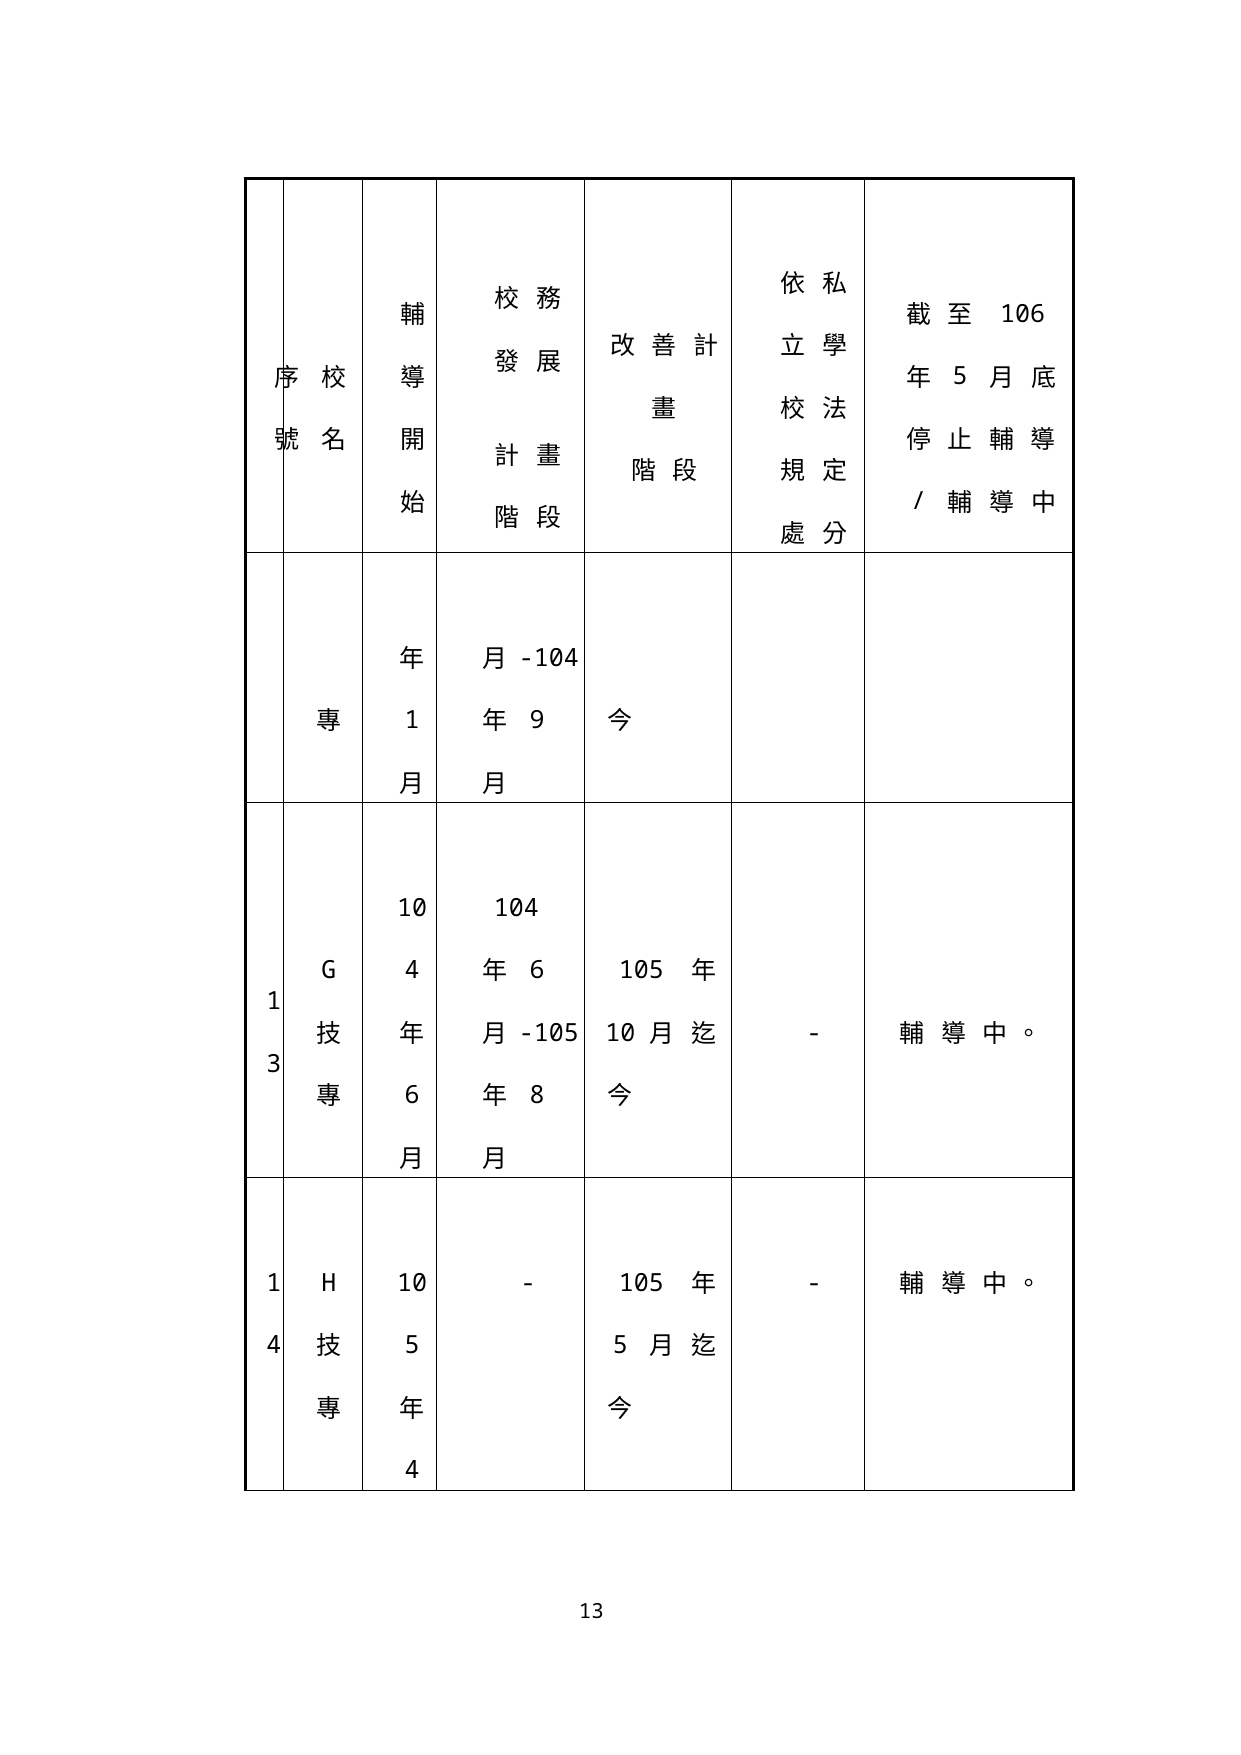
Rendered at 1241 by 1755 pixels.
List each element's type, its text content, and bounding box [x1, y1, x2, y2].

table_cell 輔導中。 [865, 1178, 1072, 1490]
table_header 依私立學校法規定處分 [732, 180, 864, 552]
table_cell 105年4 [363, 1178, 436, 1490]
table_cell 月-104年9月 [437, 553, 584, 802]
table_cell - [732, 803, 864, 1177]
table_cell 年1月 [363, 553, 436, 802]
table_cell 105年10月迄今 [585, 803, 731, 1177]
table_cell - [437, 1178, 584, 1490]
table_cell 14 [247, 1178, 283, 1490]
table_cell [247, 553, 283, 802]
table_cell 104年6月 [363, 803, 436, 1177]
table_header 序號 [247, 180, 283, 552]
table_cell 專 [284, 553, 362, 802]
table_cell 104年6月-105年8月 [437, 803, 584, 1177]
table_cell 輔導中。 [865, 803, 1072, 1177]
table_header 截至106年5月底停止輔導/輔導中 [865, 180, 1072, 552]
table_cell 今 [585, 553, 731, 802]
table_cell - [732, 553, 864, 802]
table_cell 13 [247, 803, 283, 1177]
table_cell 105年5月迄今 [585, 1178, 731, 1490]
table_cell H技專 [284, 1178, 362, 1490]
table_header 校名 [284, 180, 362, 552]
table_cell - [732, 1178, 864, 1490]
table_cell [865, 553, 1072, 802]
table_cell G技專 [284, 803, 362, 1177]
table_header 改善計畫 階段 [585, 180, 731, 552]
table_header 校務發展 計畫階段 [437, 180, 584, 552]
table_header 輔導開始 [363, 180, 436, 552]
